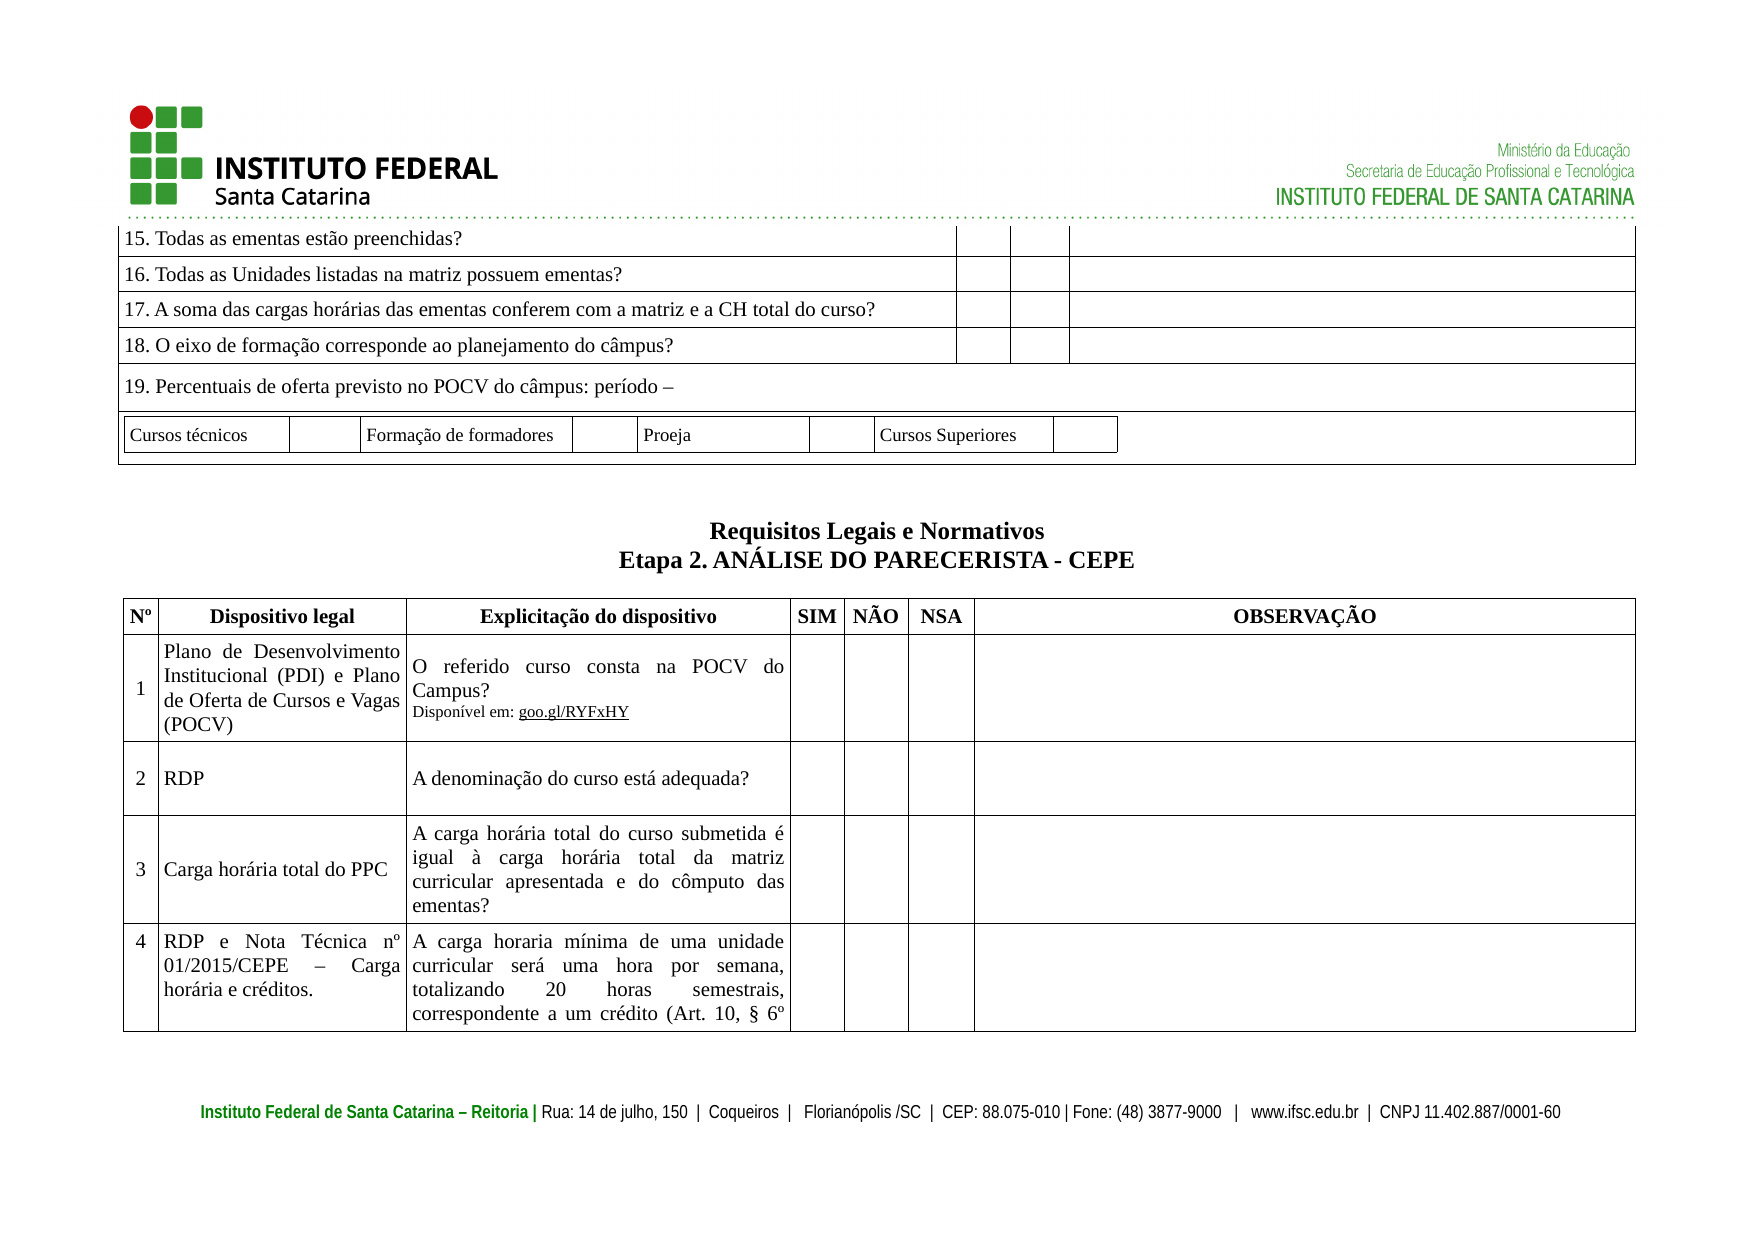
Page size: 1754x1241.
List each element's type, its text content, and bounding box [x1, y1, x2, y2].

table_header Explicitação do dispositivo [407, 599, 790, 633]
table_cell [791, 816, 844, 923]
table_header [810, 417, 874, 452]
table_cell 1 [124, 635, 158, 741]
table_cell 19. Percentuais de oferta previsto no POCV do câmpus: período – [119, 364, 1635, 411]
table_cell [791, 742, 844, 815]
table_cell [909, 924, 974, 1031]
table_header NÃO [845, 599, 908, 633]
table_cell [909, 816, 974, 923]
table_cell A carga horaria mínima de uma unidade curricular será uma hora por semana, totalizando 20 horas semestrais, correspondente a um crédito (Art. 10, § 6º [407, 924, 790, 1031]
table_cell [791, 635, 844, 741]
table_cell [1070, 328, 1635, 362]
table_cell [1011, 226, 1069, 256]
table_cell 2 [124, 742, 158, 815]
table_cell [909, 635, 974, 741]
table_cell A denominação do curso está adequada? [407, 742, 790, 815]
table_header Proeja [638, 417, 809, 452]
table_cell [957, 328, 1010, 362]
table_header Cursos técnicos [125, 417, 289, 452]
table_header OBSERVAÇÃO [975, 599, 1635, 633]
table_cell 16. Todas as Unidades listadas na matriz possuem ementas? [119, 257, 956, 291]
table_cell 17. A soma das cargas horárias das ementas conferem com a matriz e a CH total do curso? [119, 292, 956, 327]
table_cell [957, 226, 1010, 256]
table_cell RDP [159, 742, 406, 815]
table_header Formação de formadores [361, 417, 572, 452]
table_cell O referido curso consta na POCV do Campus? Disponível em: goo.gl/RYFxHY [407, 635, 790, 741]
table_header [1054, 417, 1117, 452]
table_header Cursos Superiores [875, 417, 1053, 452]
table_cell 4 [124, 924, 158, 1031]
table_cell [845, 924, 908, 1031]
table_cell [1070, 292, 1635, 327]
table_cell [119, 412, 1635, 463]
table_cell [791, 924, 844, 1031]
text Requisitos Legais e Normativos [118, 516, 1636, 545]
table_cell RDP e Nota Técnica nº 01/2015/CEPE – Carga horária e créditos. [159, 924, 406, 1031]
table_cell A carga horária total do curso submetida é igual à carga horária total da matriz curricular apresentada e do cômputo das ementas? [407, 816, 790, 923]
table_cell 15. Todas as ementas estão preenchidas? [119, 226, 956, 256]
table_cell 3 [124, 816, 158, 923]
table_cell [1011, 292, 1069, 327]
table_header Nº [124, 599, 158, 633]
table_cell Carga horária total do PPC [159, 816, 406, 923]
table_cell [845, 635, 908, 741]
table_header Dispositivo legal [159, 599, 406, 633]
table_header [290, 417, 360, 452]
table_cell 18. O eixo de formação corresponde ao planejamento do câmpus? [119, 328, 956, 362]
table_cell Plano de Desenvolvimento Institucional (PDI) e Plano de Oferta de Cursos e Vagas (POCV) [159, 635, 406, 741]
table_cell [1070, 257, 1635, 291]
table_cell [1011, 328, 1069, 362]
table_cell [909, 742, 974, 815]
table_cell [845, 816, 908, 923]
picture [73, 87, 1687, 226]
table_header NSA [909, 599, 974, 633]
text Etapa 2. ANÁLISE DO PARECERISTA - CEPE [118, 545, 1636, 574]
table_cell [957, 292, 1010, 327]
table_cell [1070, 226, 1635, 256]
table_cell [975, 924, 1635, 1031]
table_header SIM [791, 599, 844, 633]
table_cell [845, 742, 908, 815]
table_header [573, 417, 637, 452]
table_cell [975, 816, 1635, 923]
table_cell [957, 257, 1010, 291]
table_cell [975, 742, 1635, 815]
table_cell [1011, 257, 1069, 291]
table_cell [975, 635, 1635, 741]
